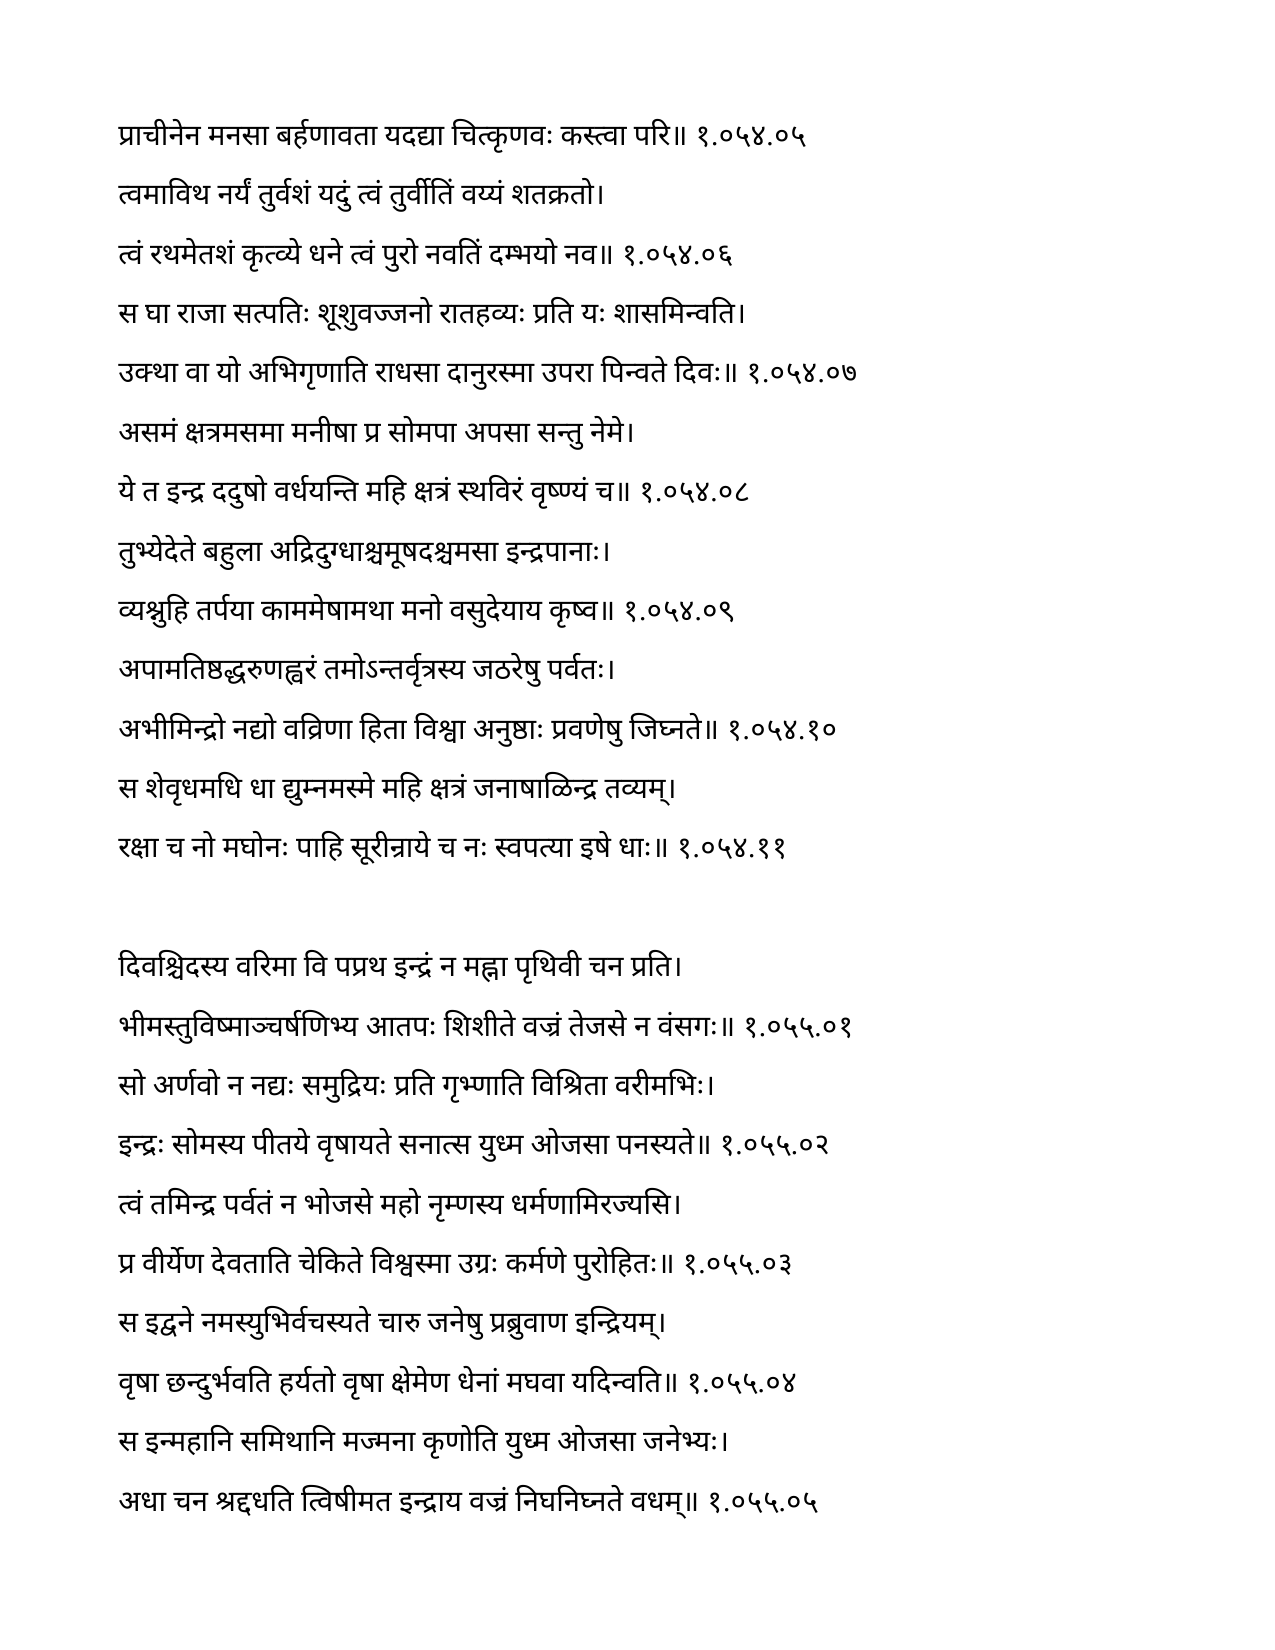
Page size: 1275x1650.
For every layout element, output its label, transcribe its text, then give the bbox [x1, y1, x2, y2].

text ये त इन्द्र ददुषो वर्धयन्ति महि क्षत्रं स्थविरं वृष्ण्यं च॥ १.०५४.०८ [118, 474, 1157, 508]
text वृषा छन्दुर्भवति हर्यतो वृषा क्षेमेण धेनां मघवा यदिन्वति॥ १.०५५.०४ [118, 1365, 1157, 1398]
text उक्था वा यो अभिगृणाति राधसा दानुरस्मा उपरा पिन्वते दिवः॥ १.०५४.०७ [308, 356, 1157, 389]
text उक्था वा यो अभिगृणाति राधसा दानुरस्मा उपरा पिन्वते दिवः॥ १.०५४.०७ [118, 356, 309, 389]
text प्राचीनेन मनसा बर्हणावता यदद्या चित्कृणवः कस्त्वा परि॥ १.०५४.०५ [118, 118, 1157, 152]
text स इद्वने नमस्युभिर्वचस्यते चारु जनेषु प्रब्रुवाण इन्द्रियम्। [260, 1306, 480, 1339]
text व्यश्नुहि तर्पया काममेषामथा मनो वसुदेयाय कृष्व॥ १.०५४.०९ [118, 593, 1157, 627]
text अधा चन श्रद्दधति त्विषीमत इन्द्राय वज्रं निघनिघ्नते वधम्॥ १.०५५.०५ [118, 1484, 1157, 1517]
text स इन्महानि समिथानि मज्मना कृणोति युध्म ओजसा जनेभ्यः। [118, 1424, 1157, 1458]
text स शेवृधमधि धा द्युम्नमस्मे महि क्षत्रं जनाषाळिन्द्र तव्यम्। [118, 771, 1157, 805]
text स इद्वने नमस्युभिर्वचस्यते चारु जनेषु प्रब्रुवाण इन्द्रियम्। [118, 1306, 268, 1339]
text भीमस्तुविष्माञ्चर्षणिभ्य आतपः शिशीते वज्रं तेजसे न वंसगः॥ १.०५५.०१ [118, 1009, 1157, 1042]
text इन्द्रः सोमस्य पीतये वृषायते सनात्स युध्म ओजसा पनस्यते॥ १.०५५.०२ [118, 1127, 1157, 1161]
text स इद्वने नमस्युभिर्वचस्यते चारु जनेषु प्रब्रुवाण इन्द्रियम्। [458, 1306, 1157, 1339]
text प्र वीर्येण देवताति चेकिते विश्वस्मा उग्रः कर्मणे पुरोहितः॥ १.०५५.०३ [118, 1246, 1157, 1280]
text त्वं रथमेतशं कृत्व्ये धने त्वं पुरो नवतिं दम्भयो नव॥ १.०५४.०६ [118, 237, 1157, 270]
text असमं क्षत्रमसमा मनीषा प्र सोमपा अपसा सन्तु नेमे। [118, 415, 1157, 448]
text स घा राजा सत्पतिः शूशुवज्जनो रातहव्यः प्रति यः शासमिन्वति। [118, 296, 1157, 330]
text रक्षा च नो मघोनः पाहि सूरीन्राये च नः स्वपत्या इषे धाः॥ १.०५४.११ [118, 831, 378, 864]
text सो अर्णवो न नद्यः समुद्रियः प्रति गृभ्णाति विश्रिता वरीमभिः। [118, 1068, 1157, 1102]
text त्वं तमिन्द्र पर्वतं न भोजसे महो नृम्णस्य धर्मणामिरज्यसि। [118, 1187, 1157, 1220]
text रक्षा च नो मघोनः पाहि सूरीन्राये च नः स्वपत्या इषे धाः॥ १.०५४.११ [367, 831, 1157, 864]
text तुभ्येदेते बहुला अद्रिदुग्धाश्चमूषदश्चमसा इन्द्रपानाः। [118, 534, 1157, 567]
text अपामतिष्ठद्धरुणह्वरं तमोऽन्तर्वृत्रस्य जठरेषु पर्वतः। [118, 652, 1157, 686]
text त्वमाविथ नर्यं तुर्वशं यदुं त्वं तुर्वीतिं वय्यं शतक्रतो। [118, 177, 1157, 211]
text दिवश्चिदस्य वरिमा वि पप्रथ इन्द्रं न मह्ना पृथिवी चन प्रति। [118, 949, 1157, 983]
text अभीमिन्द्रो नद्यो वव्रिणा हिता विश्वा अनुष्ठाः प्रवणेषु जिघ्नते॥ १.०५४.१० [118, 712, 1157, 745]
